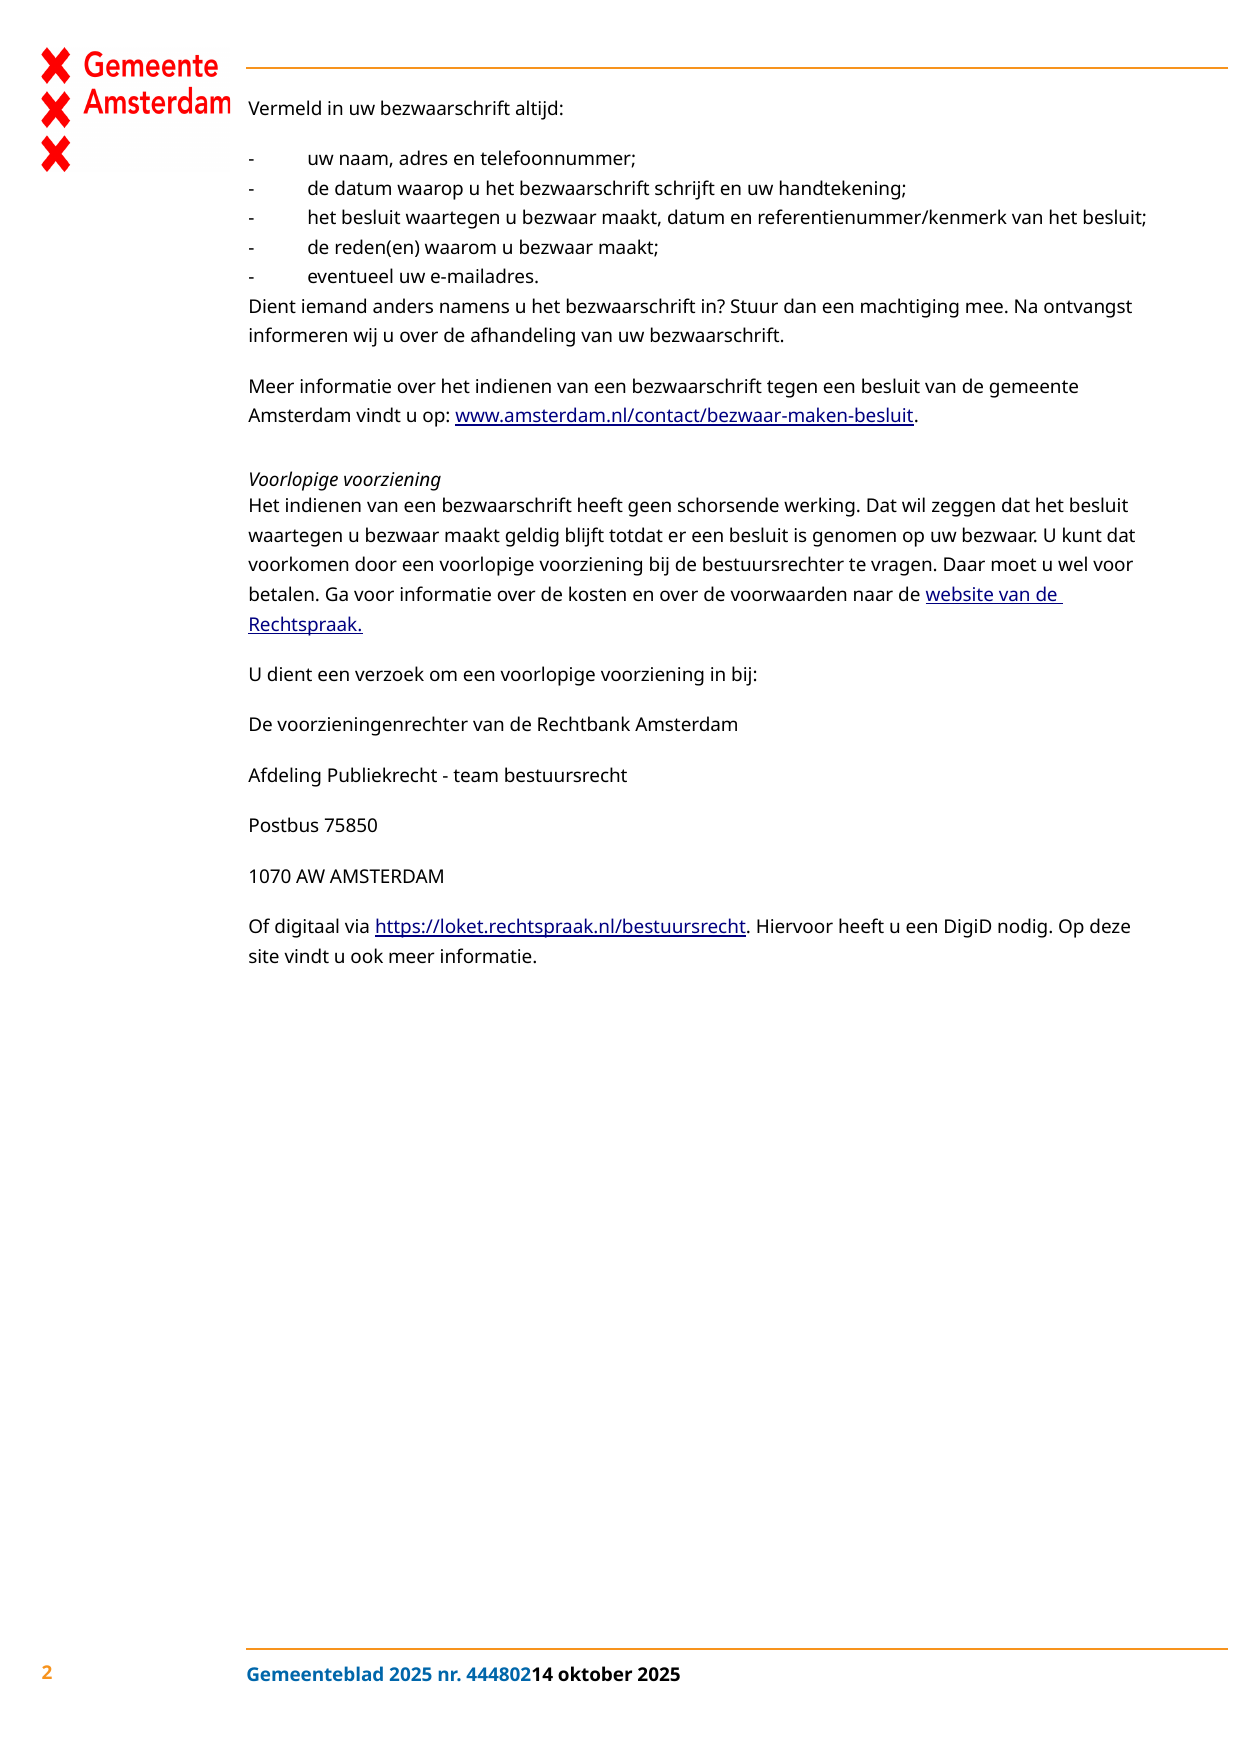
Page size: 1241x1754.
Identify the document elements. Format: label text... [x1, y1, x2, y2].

text Voorlopige voorziening [248, 467, 1152, 492]
text Het indienen van een bezwaarschrift heeft geen schorsende werking. Dat wil zeggen dat het besluit waartegen u bezwaar maakt geldig blijft totdat er een besluit is genomen op uw bezwaar. U kunt dat voorkomen door een voorlopige voorziening bij de bestuursrechter te vragen. Daar moet u wel voor betalen. Ga voor informatie over de kosten en over de voorwaarden naar de website van de Rechtspraak. [248, 492, 1152, 636]
list eventueel uw e-mailadres. [248, 263, 1152, 289]
list de reden(en) waarom u bezwaar maakt; [248, 234, 1152, 260]
text De voorzieningenrechter van de Rechtbank Amsterdam [248, 712, 1152, 737]
text Vermeld in uw bezwaarschrift altijd: [248, 95, 1152, 121]
picture [41, 47, 231, 172]
list uw naam, adres en telefoonnummer; [248, 145, 1152, 171]
text Dient iemand anders namens u het bezwaarschrift in? Stuur dan een machtiging mee. Na ontvangst informeren wij u over de afhandeling van uw bezwaarschrift. [248, 293, 1152, 348]
text U dient een verzoek om een voorlopige voorziening in bij: [248, 661, 1152, 687]
text Meer informatie over het indienen van een bezwaarschrift tegen een besluit van de gemeente Amsterdam vindt u op: www.amsterdam.nl/contact/bezwaar-maken-besluit. [248, 373, 1152, 428]
list de datum waarop u het bezwaarschrift schrijft en uw handtekening; [248, 175, 1152, 201]
list het besluit waartegen u bezwaar maakt, datum en referentienummer/kenmerk van het besluit; [248, 204, 1152, 230]
text Postbus 75850 [248, 812, 1152, 838]
text Of digitaal via https://loket.rechtspraak.nl/bestuursrecht. Hiervoor heeft u een DigiD nodig. Op deze site vindt u ook meer informatie. [248, 913, 1152, 968]
text Afdeling Publiekrecht - team bestuursrecht [248, 762, 1152, 788]
text 1070 AW AMSTERDAM [248, 863, 1152, 888]
